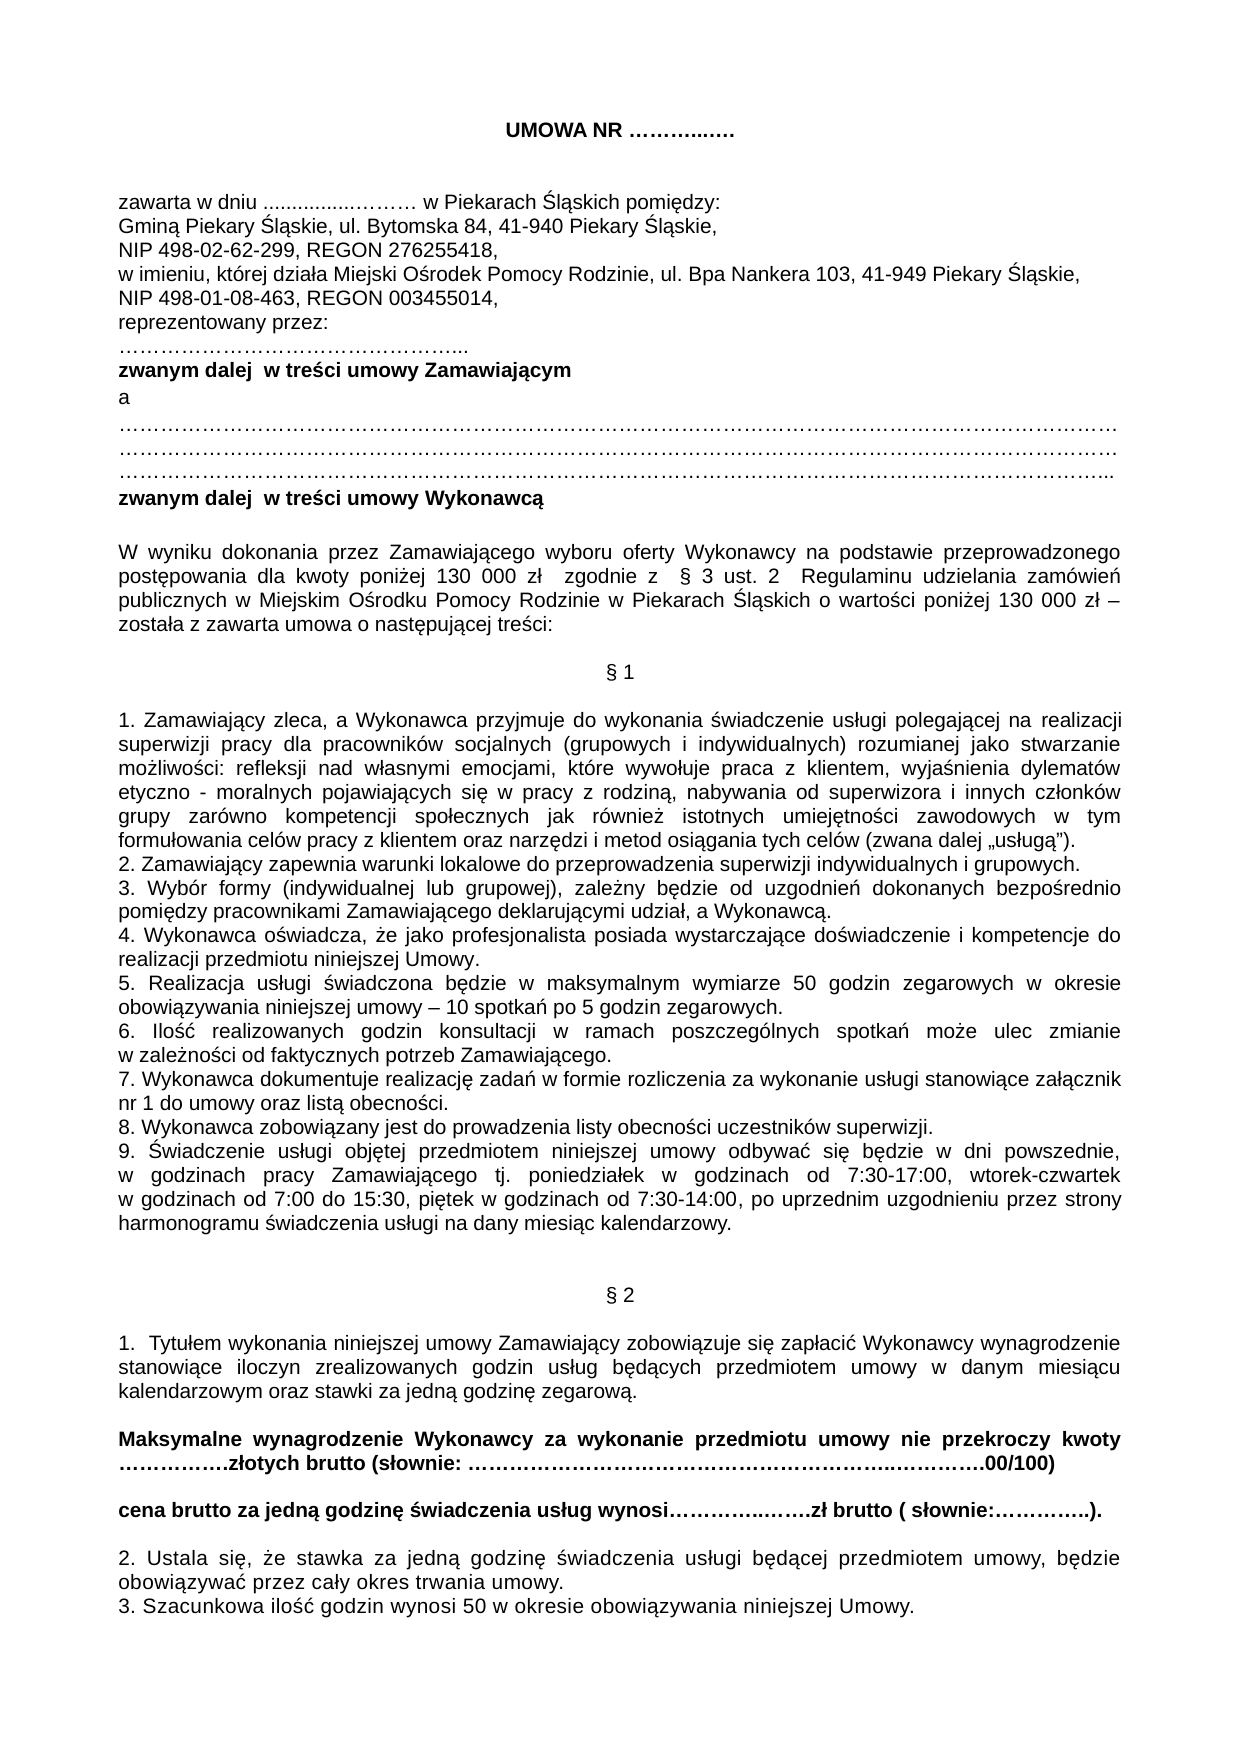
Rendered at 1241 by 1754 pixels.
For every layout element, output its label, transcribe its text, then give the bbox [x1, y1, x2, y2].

text 1. Zamawiający zleca, a Wykonawca przyjmuje do wykonania świadczenie usługi polegającej na realizacji superwizji pracy dla pracowników socjalnych (grupowych i indywidualnych) rozumianej jako stwarzanie możliwości: refleksji nad własnymi emocjami, które wywołuje praca z klientem, wyjaśnienia dylematów etyczno - moralnych pojawiających się w pracy z rodziną, nabywania od superwizora i innych członków grupy zarówno kompetencji społecznych jak również istotnych umiejętności zawodowych w tym formułowania celów pracy z klientem oraz narzędzi i metod osiągania tych celów (zwana dalej „usługą”). [118, 708, 1122, 851]
text Maksymalne wynagrodzenie Wykonawcy za wykonanie przedmiotu umowy nie przekroczy kwoty …………….złotych brutto (słownie: ……………………………………………………..………….00/100) [118, 1426, 1122, 1474]
text cena brutto za jedną godzinę świadczenia usług wynosi…………..…….zł brutto ( słownie:…………..). [118, 1498, 1122, 1522]
text reprezentowany przez: [118, 310, 1122, 334]
text § 1 [118, 660, 1122, 684]
text 2. Zamawiający zapewnia warunki lokalowe do przeprowadzenia superwizji indywidualnych i grupowych. [118, 851, 1122, 875]
text NIP 498-02-62-299, REGON 276255418, [118, 238, 1122, 262]
text 4. Wykonawca oświadcza, że jako profesjonalista posiada wystarczające doświadczenie i kompetencje do realizacji przedmiotu niniejszej Umowy. [118, 923, 1122, 971]
text zwanym dalej w treści umowy Zamawiającym [118, 358, 1122, 382]
text Gminą Piekary Śląskie, ul. Bytomska 84, 41-940 Piekary Śląskie, [118, 214, 1122, 238]
text 2. Ustala się, że stawka za jedną godzinę świadczenia usługi będącej przedmiotem umowy, będzie obowiązywać przez cały okres trwania umowy. [118, 1546, 1122, 1594]
text a [118, 384, 1122, 408]
text 5. Realizacja usługi świadczona będzie w maksymalnym wymiarze 50 godzin zegarowych w okresie obowiązywania niniejszej umowy – 10 spotkań po 5 godzin zegarowych. [118, 971, 1122, 1019]
text W wyniku dokonania przez Zamawiającego wyboru oferty Wykonawcy na podstawie przeprowadzonego postępowania dla kwoty poniżej 130 000 zł zgodnie z § 3 ust. 2 Regulaminu udzielania zamówień publicznych w Miejskim Ośrodku Pomocy Rodzinie w Piekarach Śląskich o wartości poniżej 130 000 zł – została z zawarta umowa o następującej treści: [118, 540, 1122, 636]
text 1. Tytułem wykonania niniejszej umowy Zamawiający zobowiązuje się zapłacić Wykonawcy wynagrodzenie stanowiące iloczyn zrealizowanych godzin usług będących przedmiotem umowy w danym miesiącu kalendarzowym oraz stawki za jedną godzinę zegarową. [118, 1331, 1122, 1402]
text 3. Wybór formy (indywidualnej lub grupowej), zależny będzie od uzgodnień dokonanych bezpośrednio pomiędzy pracownikami Zamawiającego deklarującymi udział, a Wykonawcą. [118, 875, 1122, 923]
text 8. Wykonawca zobowiązany jest do prowadzenia listy obecności uczestników superwizji. [118, 1115, 1122, 1139]
text w imieniu, której działa Miejski Ośrodek Pomocy Rodzinie, ul. Bpa Nankera 103, 41-949 Piekary Śląskie, [118, 262, 1122, 286]
text zawarta w dniu ................……… w Piekarach Śląskich pomiędzy: [118, 190, 1122, 214]
text …………………………………………... [118, 334, 1122, 358]
text zwanym dalej w treści umowy Wykonawcą [118, 486, 1122, 510]
text 3. Szacunkowa ilość godzin wynosi 50 w okresie obowiązywania niniejszej Umowy. [118, 1594, 1122, 1618]
text 9. Świadczenie usługi objętej przedmiotem niniejszej umowy odbywać się będzie w dni powszednie, w godzinach pracy Zamawiającego tj. poniedziałek w godzinach od 7:30-17:00, wtorek-czwartek w godzinach od 7:00 do 15:30, piętek w godzinach od 7:30-14:00, po uprzednim uzgodnieniu przez strony harmonogramu świadczenia usługi na dany miesiąc kalendarzowy. [118, 1139, 1122, 1235]
text 6. Ilość realizowanych godzin konsultacji w ramach poszczególnych spotkań może ulec zmianie w zależności od faktycznych potrzeb Zamawiającego. [118, 1019, 1122, 1067]
text 7. Wykonawca dokumentuje realizację zadań w formie rozliczenia za wykonanie usługi stanowiące załącznik nr 1 do umowy oraz listą obecności. [118, 1067, 1122, 1115]
text NIP 498-01-08-463, REGON 003455014, [118, 286, 1122, 310]
text UMOWA NR ………...…. [118, 118, 1122, 142]
text ……………………………………………………………………………………………………………………………………………………………………………………………………………………………………………………………………………………………………………………………………………………………………………………………... [118, 411, 1122, 483]
text § 2 [118, 1283, 1122, 1307]
